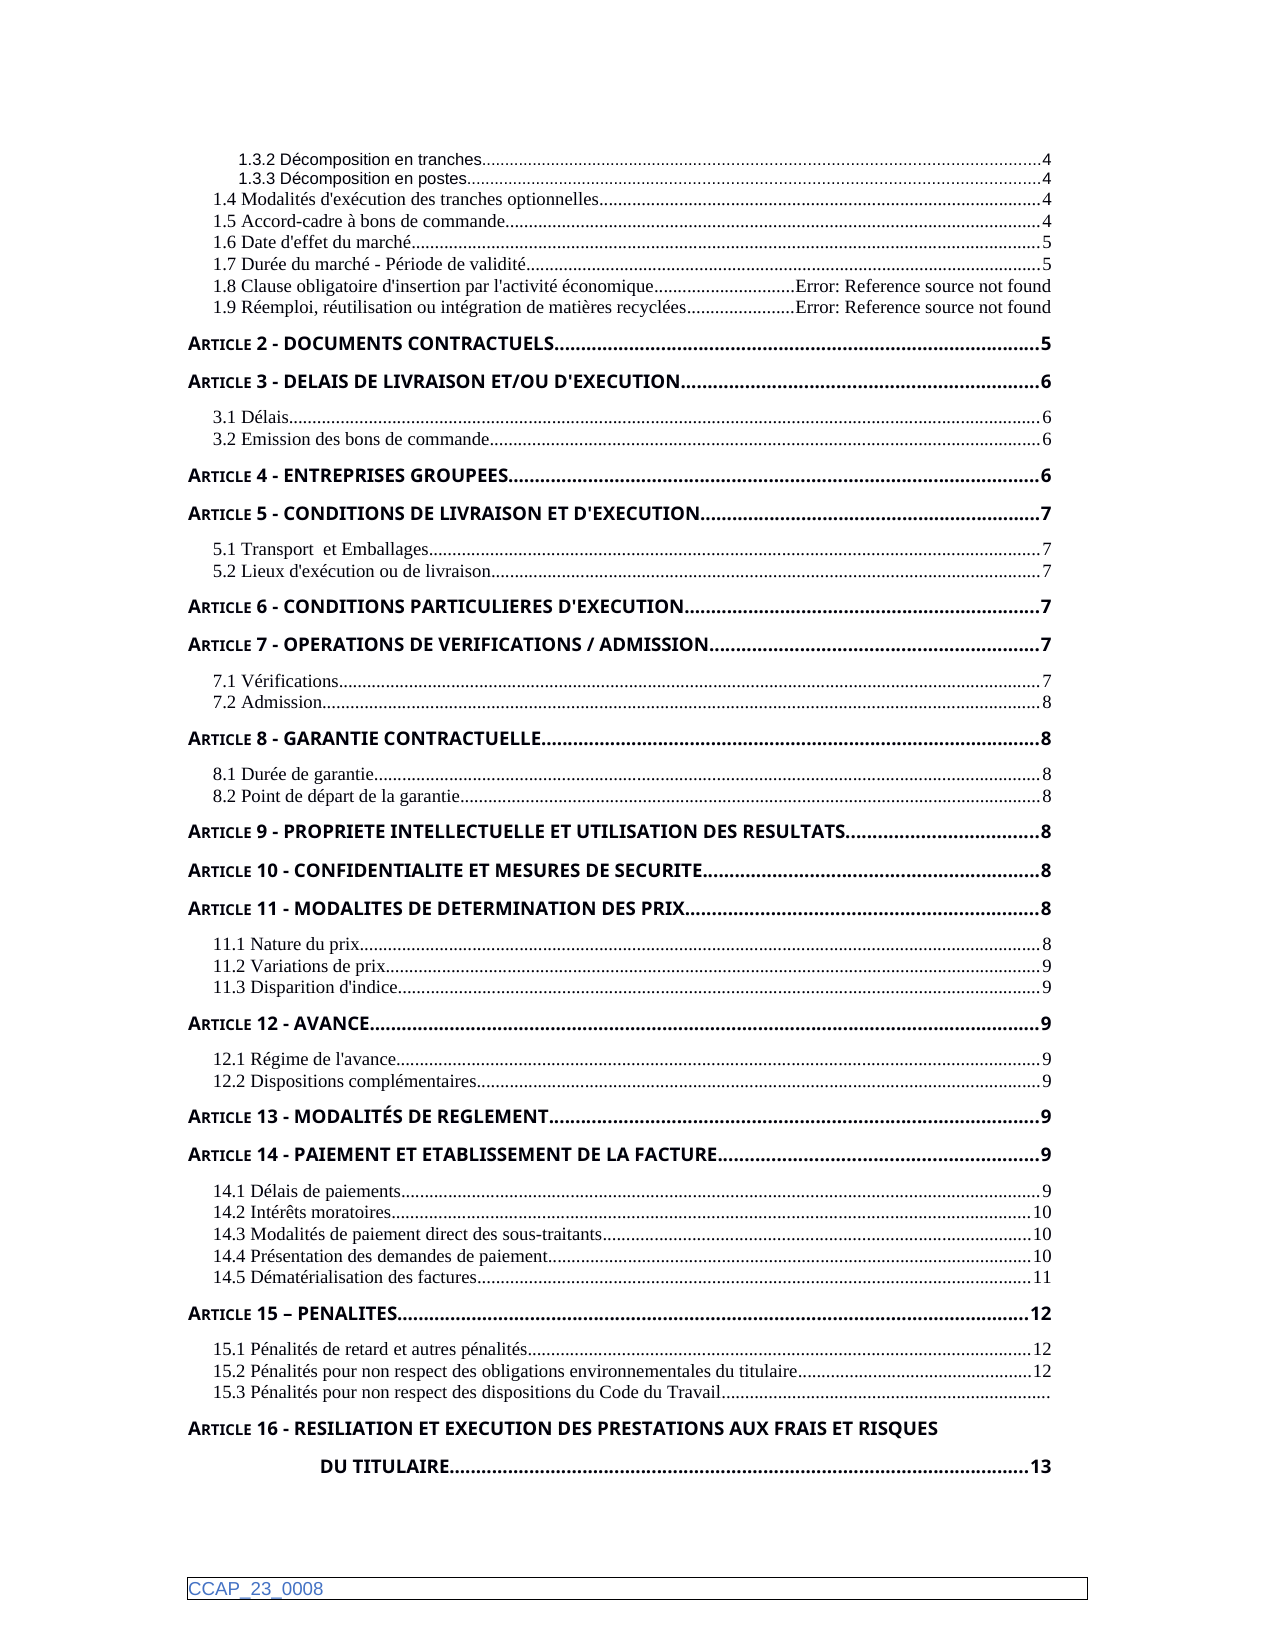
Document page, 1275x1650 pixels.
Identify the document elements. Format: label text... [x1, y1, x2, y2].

text 1.9 Réemploi, réutilisation ou intégration de matières recyclées Erreur : source de la référence non trouvée [213, 296, 1087, 318]
text Article 13 - MODALITÉS DE REGLEMENT 9 [188, 1104, 1087, 1129]
text 14.5 Dématérialisation des factures 11 [213, 1266, 1087, 1288]
text 1.4 Modalités d'exécution des tranches optionnelles 4 [213, 188, 1087, 210]
text 8.2 Point de départ de la garantie 8 [213, 785, 1087, 806]
text 3.2 Emission des bons de commande 6 [213, 428, 1087, 449]
text Article 6 - CONDITIONS PARTICULIERES D'EXECUTION 7 [188, 593, 1087, 619]
text Article 7 - OPERATIONS DE VERIFICATIONS / ADMISSION 7 [188, 632, 1087, 657]
text 7.1 Vérifications 7 [213, 669, 1087, 691]
text 7.2 Admission 8 [213, 691, 1087, 713]
text 15.1 Pénalités de retard et autres pénalités 12 [213, 1338, 1087, 1360]
text 14.2 Intérêts moratoires 10 [213, 1201, 1087, 1223]
text 8.1 Durée de garantie 8 [213, 763, 1087, 785]
text 1.7 Durée du marché - Période de validité 5 [213, 253, 1087, 274]
text Article 14 - PAIEMENT ET ETABLISSEMENT DE LA FACTURE 9 [188, 1142, 1087, 1167]
text Article 11 - MODALITES DE DETERMINATION DES PRIX 8 [188, 895, 1087, 920]
text 15.2 Pénalités pour non respect des obligations environnementales du titulaire 12 [213, 1360, 1087, 1381]
text 1.3.2 Décomposition en tranches 4 [238, 150, 1087, 169]
text Article 2 - DOCUMENTS CONTRACTUELS 5 [188, 330, 1087, 356]
text 1.8 Clause obligatoire d'insertion par l'activité économique Erreur : source de la référence non trouvée [213, 274, 1087, 296]
text Article 3 - DELAIS DE LIVRAISON ET/OU D'EXECUTION 6 [188, 368, 1087, 394]
text 1.5 Accord-cadre à bons de commande 4 [213, 210, 1087, 231]
text Article 10 - CONFIDENTIALITE ET MESURES DE SECURITE 8 [188, 857, 1087, 882]
text 1.6 Date d'effet du marché 5 [213, 231, 1087, 253]
text 12.1 Régime de l'avance 9 [213, 1048, 1087, 1070]
text Article 8 - GARANTIE CONTRACTUELLE 8 [188, 725, 1087, 751]
text Article 16 - RESILIATION ET EXECUTION DES PRESTATIONS AUX FRAIS ET RISQUES [188, 1415, 1087, 1441]
text 11.2 Variations de prix 9 [213, 954, 1087, 976]
text 14.3 Modalités de paiement direct des sous-traitants 10 [213, 1223, 1087, 1244]
text Article 12 - AVANCE 9 [188, 1010, 1087, 1036]
text 14.1 Délais de paiements 9 [213, 1180, 1087, 1201]
text Article 4 - ENTREPRISES GROUPEES 6 [188, 462, 1087, 487]
text 3.1 Délais 6 [213, 406, 1087, 428]
text 15.3 Pénalités pour non respect des dispositions du Code du Travail [213, 1381, 1087, 1403]
text 14.4 Présentation des demandes de paiement 10 [213, 1244, 1087, 1266]
text DU TITULAIRE 13 [188, 1453, 1087, 1479]
text 12.2 Dispositions complémentaires 9 [213, 1070, 1087, 1091]
text Article 15 – PENALITES 12 [188, 1300, 1087, 1326]
text 5.2 Lieux d'exécution ou de livraison 7 [213, 559, 1087, 581]
text 11.1 Nature du prix 8 [213, 933, 1087, 954]
text Article 5 - CONDITIONS DE LIVRAISON ET D'EXECUTION 7 [188, 500, 1087, 525]
text 11.3 Disparition d'indice 9 [213, 976, 1087, 998]
text Article 9 - PROPRIETE INTELLECTUELLE ET UTILISATION DES RESULTATS 8 [188, 819, 1087, 844]
text 5.1 Transport et Emballages 7 [213, 538, 1087, 559]
text 1.3.3 Décomposition en postes 4 [238, 169, 1087, 188]
